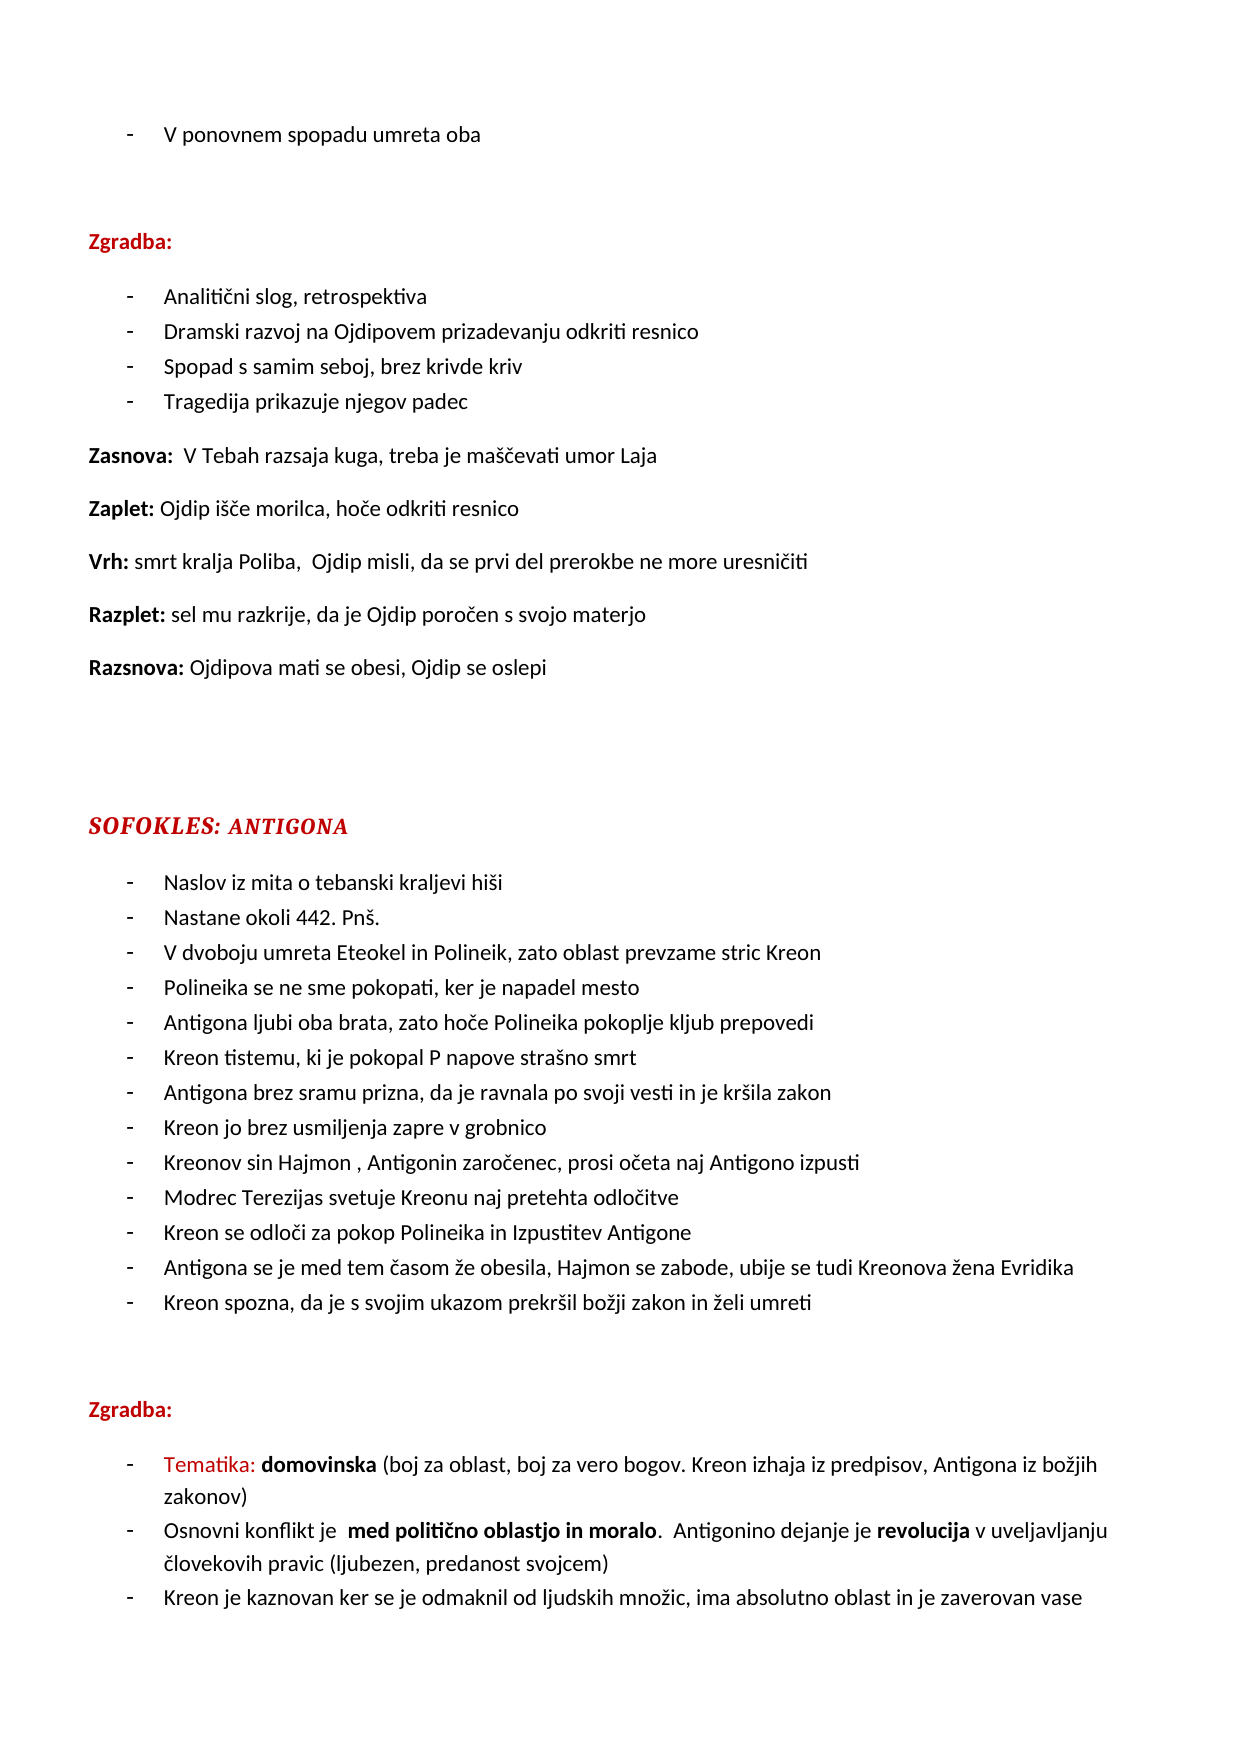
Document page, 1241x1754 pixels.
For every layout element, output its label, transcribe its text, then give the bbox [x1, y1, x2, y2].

text Zasnova: V Tebah razsaja kuga, treba je maščevati umor Laja [89, 441, 1152, 469]
list Tematika: domovinska (boj za oblast, boj za vero bogov. Kreon izhaja iz predpisov, Antigona iz božjih zakonov) [126, 1448, 1152, 1510]
list Kreon jo brez usmiljenja zapre v grobnico [126, 1111, 1152, 1141]
list Spopad s samim seboj, brez krivde kriv [126, 350, 1152, 381]
list Antigona brez sramu prizna, da je ravnala po svoji vesti in je kršila zakon [126, 1076, 1152, 1106]
list Nastane okoli 442. Pnš. [126, 901, 1152, 931]
list V dvoboju umreta Eteokel in Polineik, zato oblast prevzame stric Kreon [126, 936, 1152, 966]
list Dramski razvoj na Ojdipovem prizadevanju odkriti resnico [126, 315, 1152, 346]
list Antigona ljubi oba brata, zato hoče Polineika pokoplje kljub prepovedi [126, 1006, 1152, 1036]
text Zgradba: [89, 1395, 1152, 1423]
list Kreon se odloči za pokop Polineika in Izpustitev Antigone [126, 1216, 1152, 1246]
subtitle SOFOKLES: ANTIGONA [89, 812, 1152, 841]
text Razsnova: Ojdipova mati se obesi, Ojdip se oslepi [89, 653, 1152, 681]
text Vrh: smrt kralja Poliba, Ojdip misli, da se prvi del prerokbe ne more uresničiti [89, 547, 1152, 575]
list Polineika se ne sme pokopati, ker je napadel mesto [126, 971, 1152, 1001]
list Tragedija prikazuje njegov padec [126, 385, 1152, 416]
list V ponovnem spopadu umreta oba [126, 118, 1152, 149]
list Antigona se je med tem časom že obesila, Hajmon se zabode, ubije se tudi Kreonova žena Evridika [126, 1251, 1152, 1281]
list Kreon je kaznovan ker se je odmaknil od ljudskih množic, ima absolutno oblast in je zaverovan vase [126, 1581, 1152, 1612]
list Kreonov sin Hajmon , Antigonin zaročenec, prosi očeta naj Antigono izpusti [126, 1146, 1152, 1176]
list Analitični slog, retrospektiva [126, 280, 1152, 311]
list Naslov iz mita o tebanski kraljevi hiši [126, 866, 1152, 896]
list Modrec Terezijas svetuje Kreonu naj pretehta odločitve [126, 1181, 1152, 1211]
list Osnovni konflikt je med politično oblastjo in moralo. Antigonino dejanje je revolucija v uveljavljanju človekovih pravic (ljubezen, predanost svojcem) [126, 1514, 1152, 1577]
text Zaplet: Ojdip išče morilca, hoče odkriti resnico [89, 494, 1152, 522]
list Kreon tistemu, ki je pokopal P napove strašno smrt [126, 1041, 1152, 1071]
text Razplet: sel mu razkrije, da je Ojdip poročen s svojo materjo [89, 600, 1152, 628]
list Kreon spozna, da je s svojim ukazom prekršil božji zakon in želi umreti [126, 1286, 1152, 1316]
text Zgradba: [89, 227, 1152, 255]
